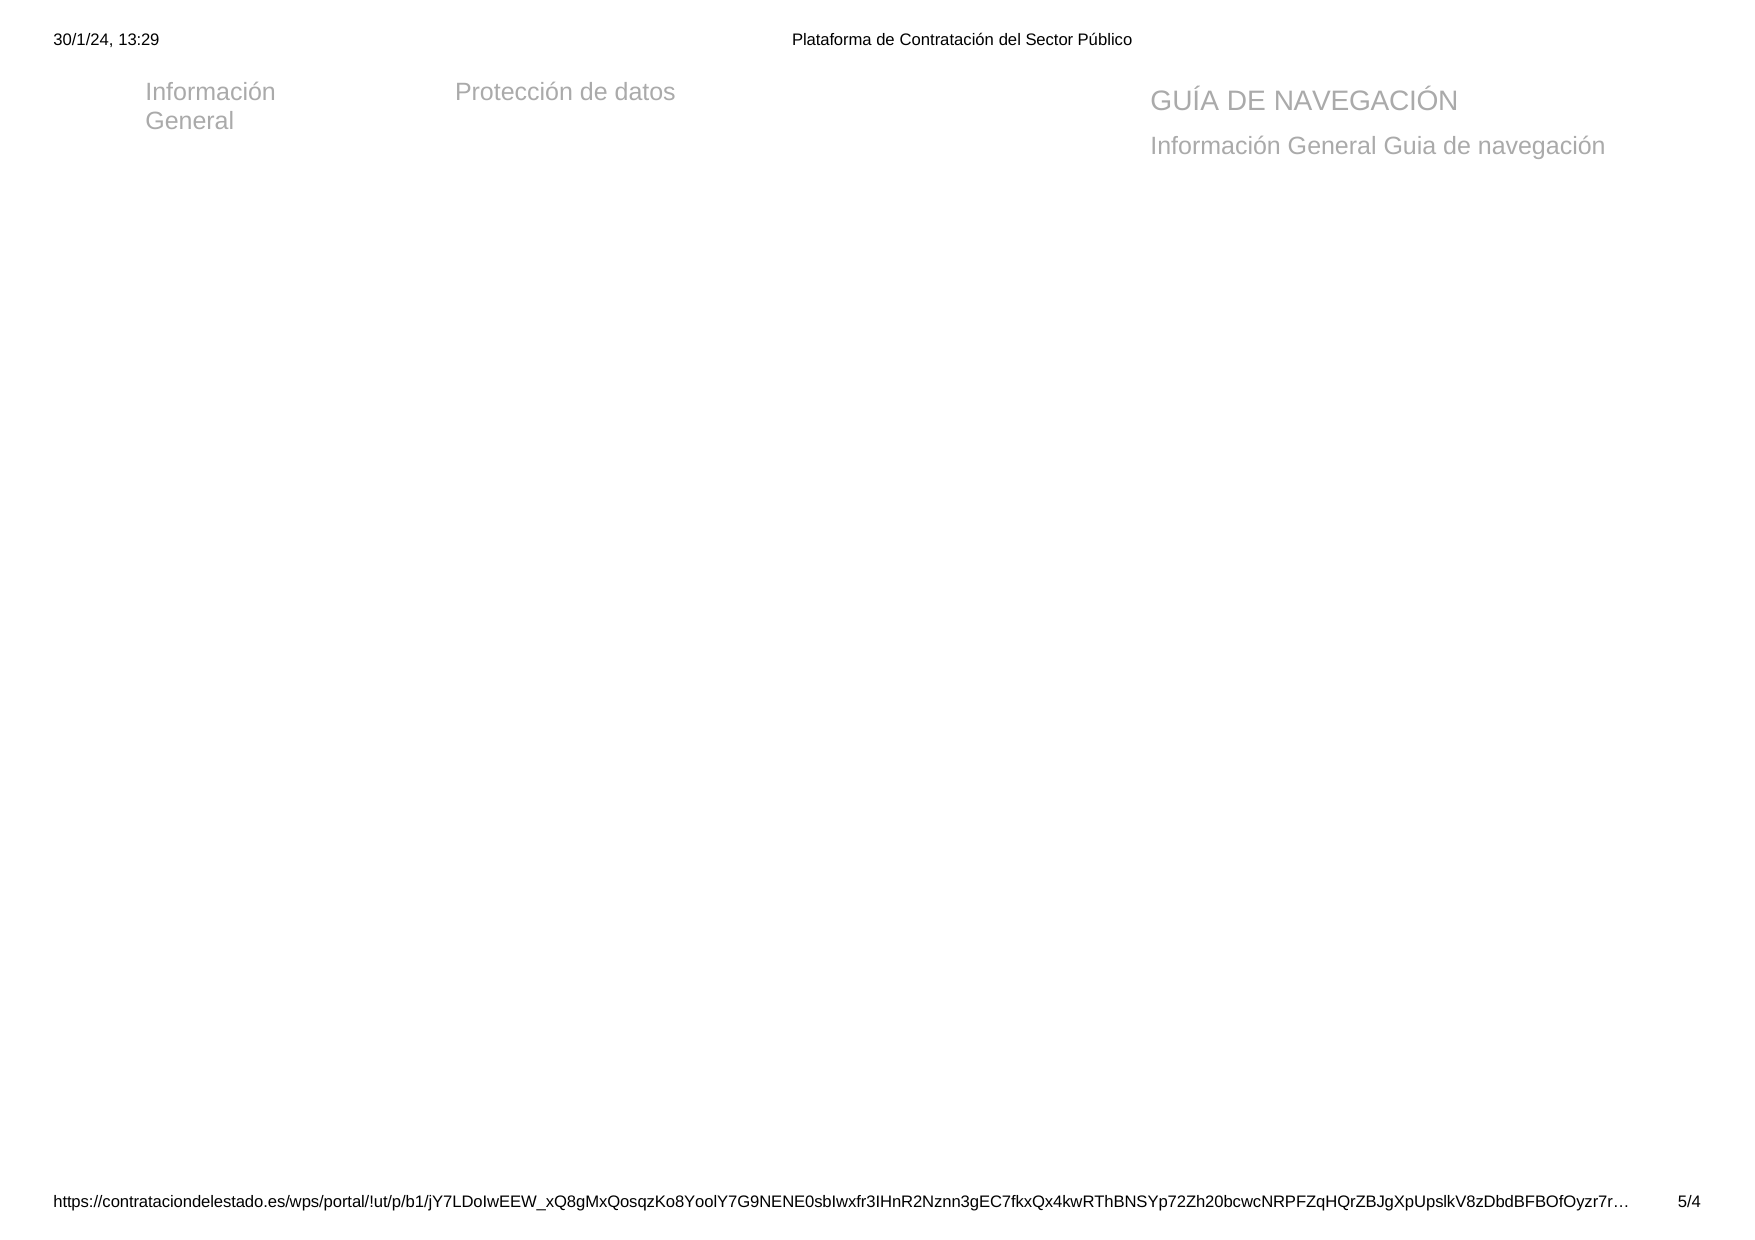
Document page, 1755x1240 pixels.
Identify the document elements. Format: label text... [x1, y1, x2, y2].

text Información General Guia de navegación [1150, 131, 1712, 159]
text Protección de datos [455, 77, 909, 106]
text Información General [145, 77, 347, 135]
text GUÍA DE NAVEGACIÓN [1150, 84, 1712, 117]
